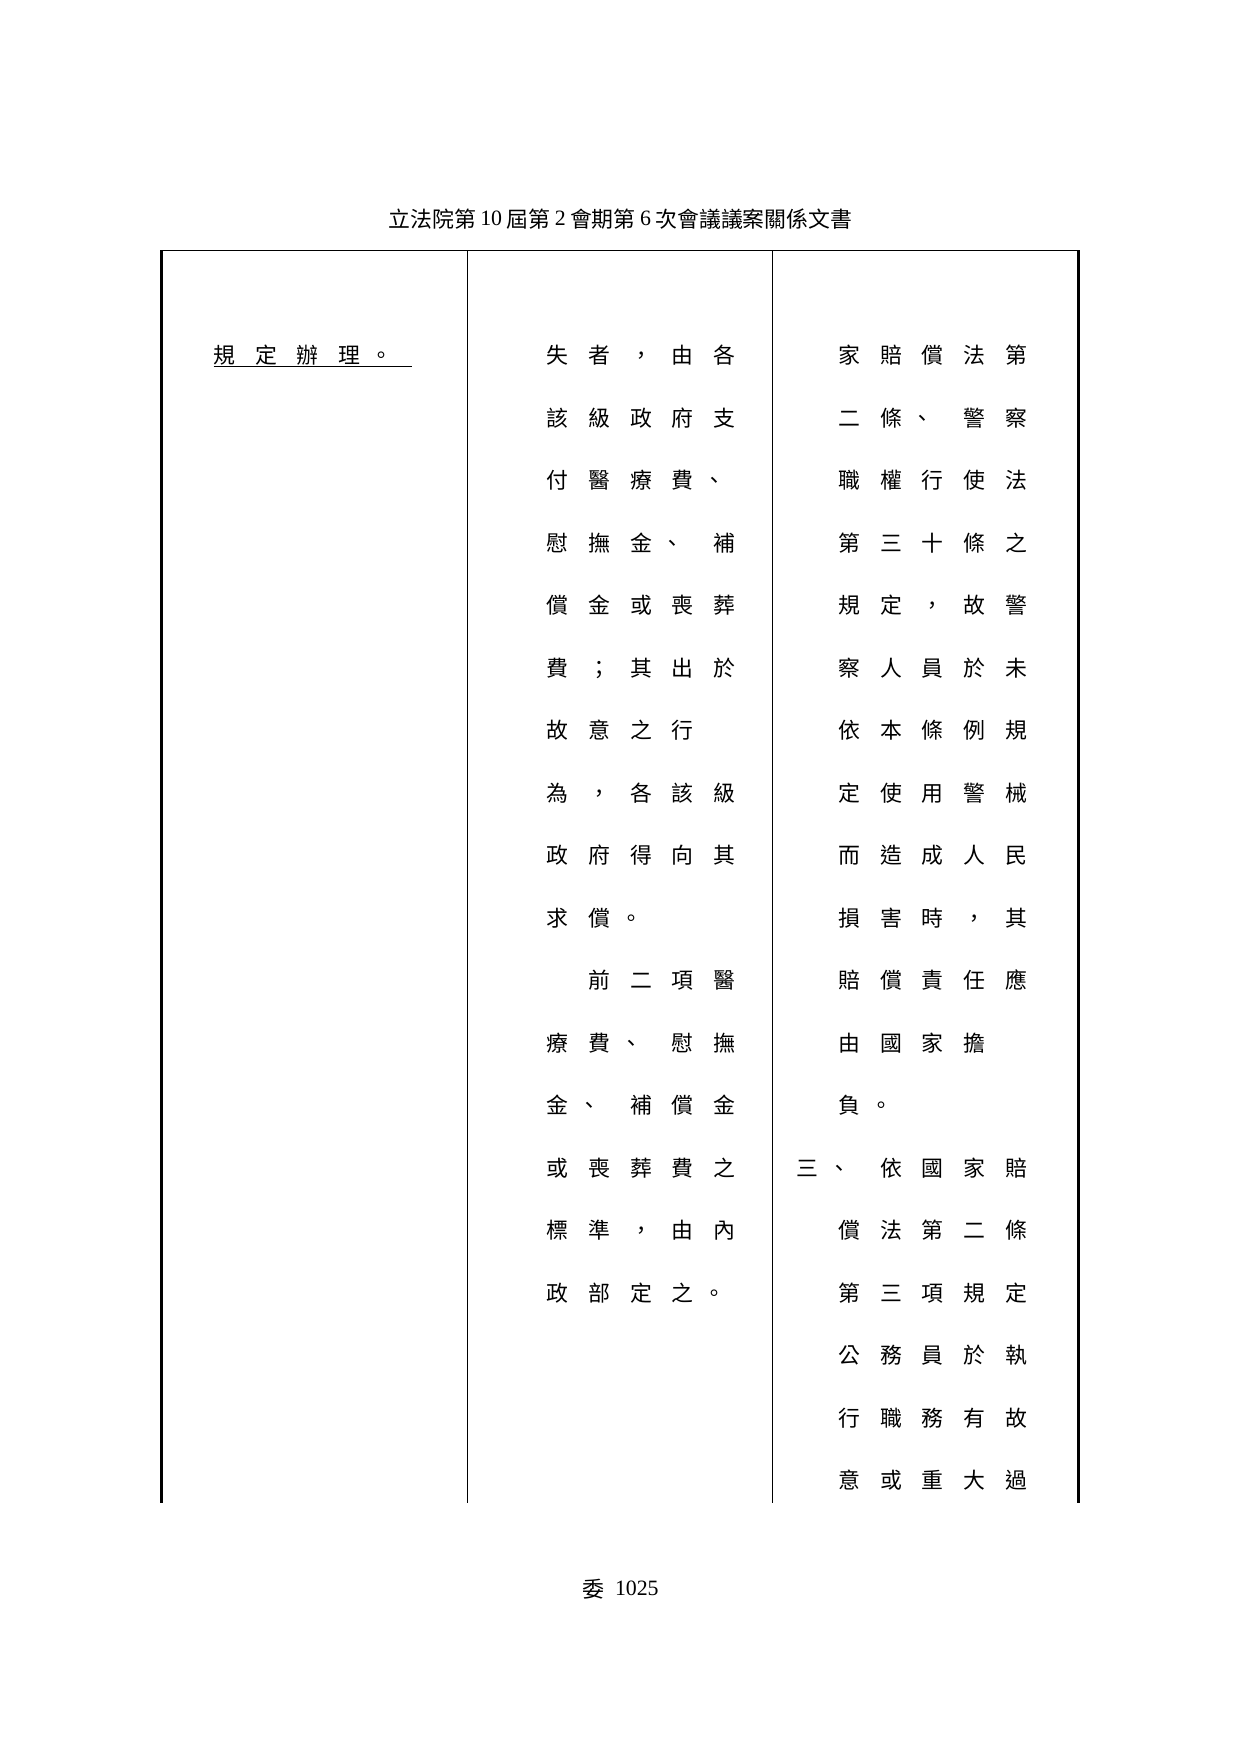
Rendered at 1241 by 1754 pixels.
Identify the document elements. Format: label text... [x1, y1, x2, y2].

table_cell 家賠償法第二條、警察職權行使法第三十條之規定，故警察人員於未依本條例規定使用警械而造成人民損害時，其賠償責任應由國家擔負。 三、依國家賠償法第二條第三項規定公務員於執行職務有故意或重大過 [773, 251, 1077, 1503]
table_cell 規定辦理。 [163, 251, 467, 1503]
table_cell 失者，由各該級政府支付醫療費、慰撫金、補償金或喪葬費；其出於故意之行為，各該級政府得向其求償。 前二項醫療費、慰撫金、補償金或喪葬費之標準，由內政部定之。 [468, 251, 772, 1503]
